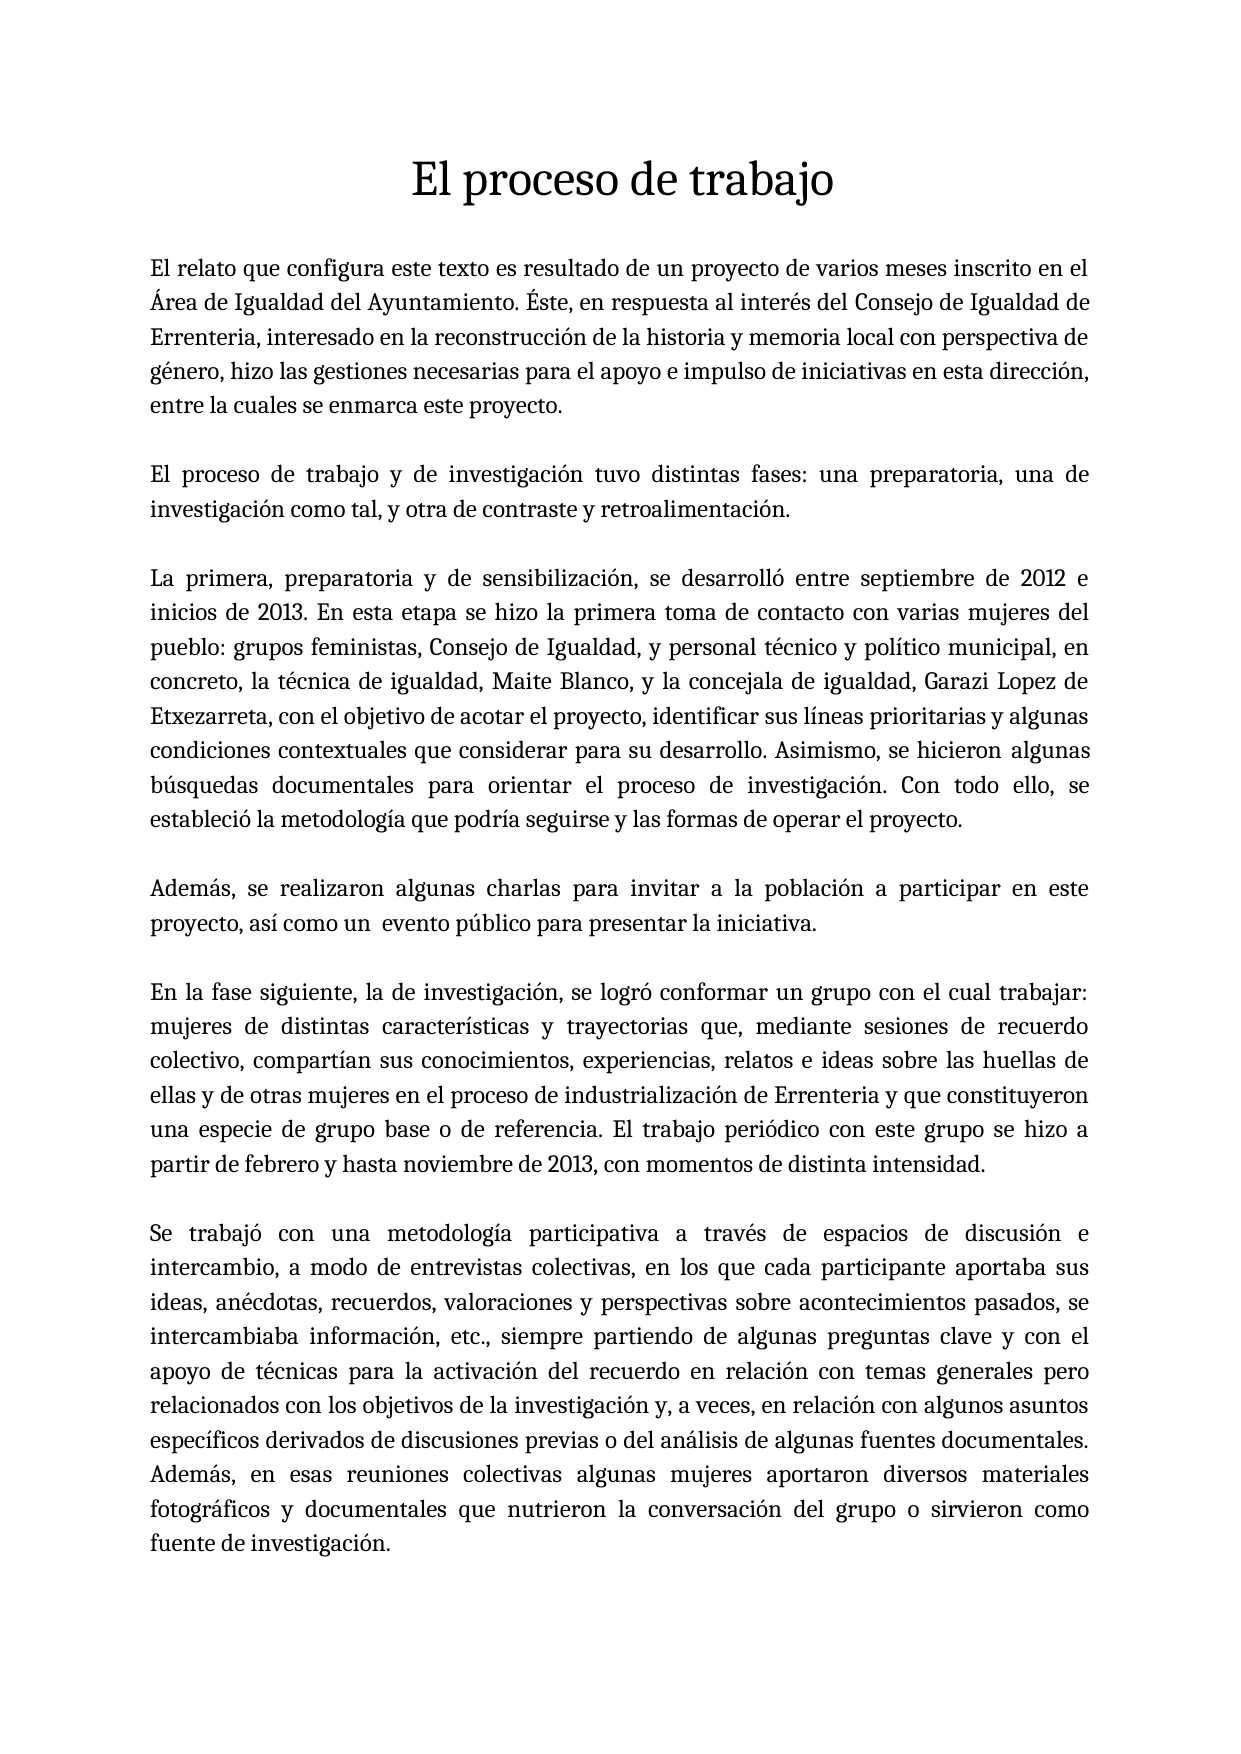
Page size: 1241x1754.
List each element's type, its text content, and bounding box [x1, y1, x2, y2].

text El proceso de trabajo y de investigación tuvo distintas fases: una preparatoria, una de investigación como tal, y otra de contraste y retroalimentación. [150, 460, 1090, 523]
text En la fase siguiente, la de investigación, se logró conformar un grupo con el cual trabajar: mujeres de distintas características y trayectorias que, mediante sesiones de recuerdo colectivo, compartían sus conocimientos, experiencias, relatos e ideas sobre las huellas de ellas y de otras mujeres en el proceso de industrialización de Errenteria y que constituyeron una especie de grupo base o de referencia. El trabajo periódico con este grupo se hizo a partir de febrero y hasta noviembre de 2013, con momentos de distinta intensidad. [150, 977, 1090, 1179]
text El proceso de trabajo [150, 150, 1090, 207]
text La primera, preparatoria y de sensibilización, se desarrolló entre septiembre de 2012 e inicios de 2013. En esta etapa se hizo la primera toma de contacto con varias mujeres del pueblo: grupos feministas, Consejo de Igualdad, y personal técnico y político municipal, en concreto, la técnica de igualdad, Maite Blanco, y la concejala de igualdad, Garazi Lopez de Etxezarreta, con el objetivo de acotar el proyecto, identificar sus líneas prioritarias y algunas condiciones contextuales que considerar para su desarrollo. Asimismo, se hicieron algunas búsquedas documentales para orientar el proceso de investigación. Con todo ello, se estableció la metodología que podría seguirse y las formas de operar el proyecto. [150, 564, 1090, 834]
text El relato que configura este texto es resultado de un proyecto de varios meses inscrito en el Área de Igualdad del Ayuntamiento. Éste, en respuesta al interés del Consejo de Igualdad de Errenteria, interesado en la reconstrucción de la historia y memoria local con perspectiva de género, hizo las gestiones necesarias para el apoyo e impulso de iniciativas en esta dirección, entre la cuales se enmarca este proyecto. [150, 253, 1090, 420]
text Se trabajó con una metodología participativa a través de espacios de discusión e intercambio, a modo de entrevistas colectivas, en los que cada participante aportaba sus ideas, anécdotas, recuerdos, valoraciones y perspectivas sobre acontecimientos pasados, se intercambiaba información, etc., siempre partiendo de algunas preguntas clave y con el apoyo de técnicas para la activación del recuerdo en relación con temas generales pero relacionados con los objetivos de la investigación y, a veces, en relación con algunos asuntos específicos derivados de discusiones previas o del análisis de algunas fuentes documentales. Además, en esas reuniones colectivas algunas mujeres aportaron diversos materiales fotográficos y documentales que nutrieron la conversación del grupo o sirvieron como fuente de investigación. [150, 1219, 1090, 1558]
text Además, se realizaron algunas charlas para invitar a la población a participar en este proyecto, así como un evento público para presentar la iniciativa. [150, 874, 1090, 937]
